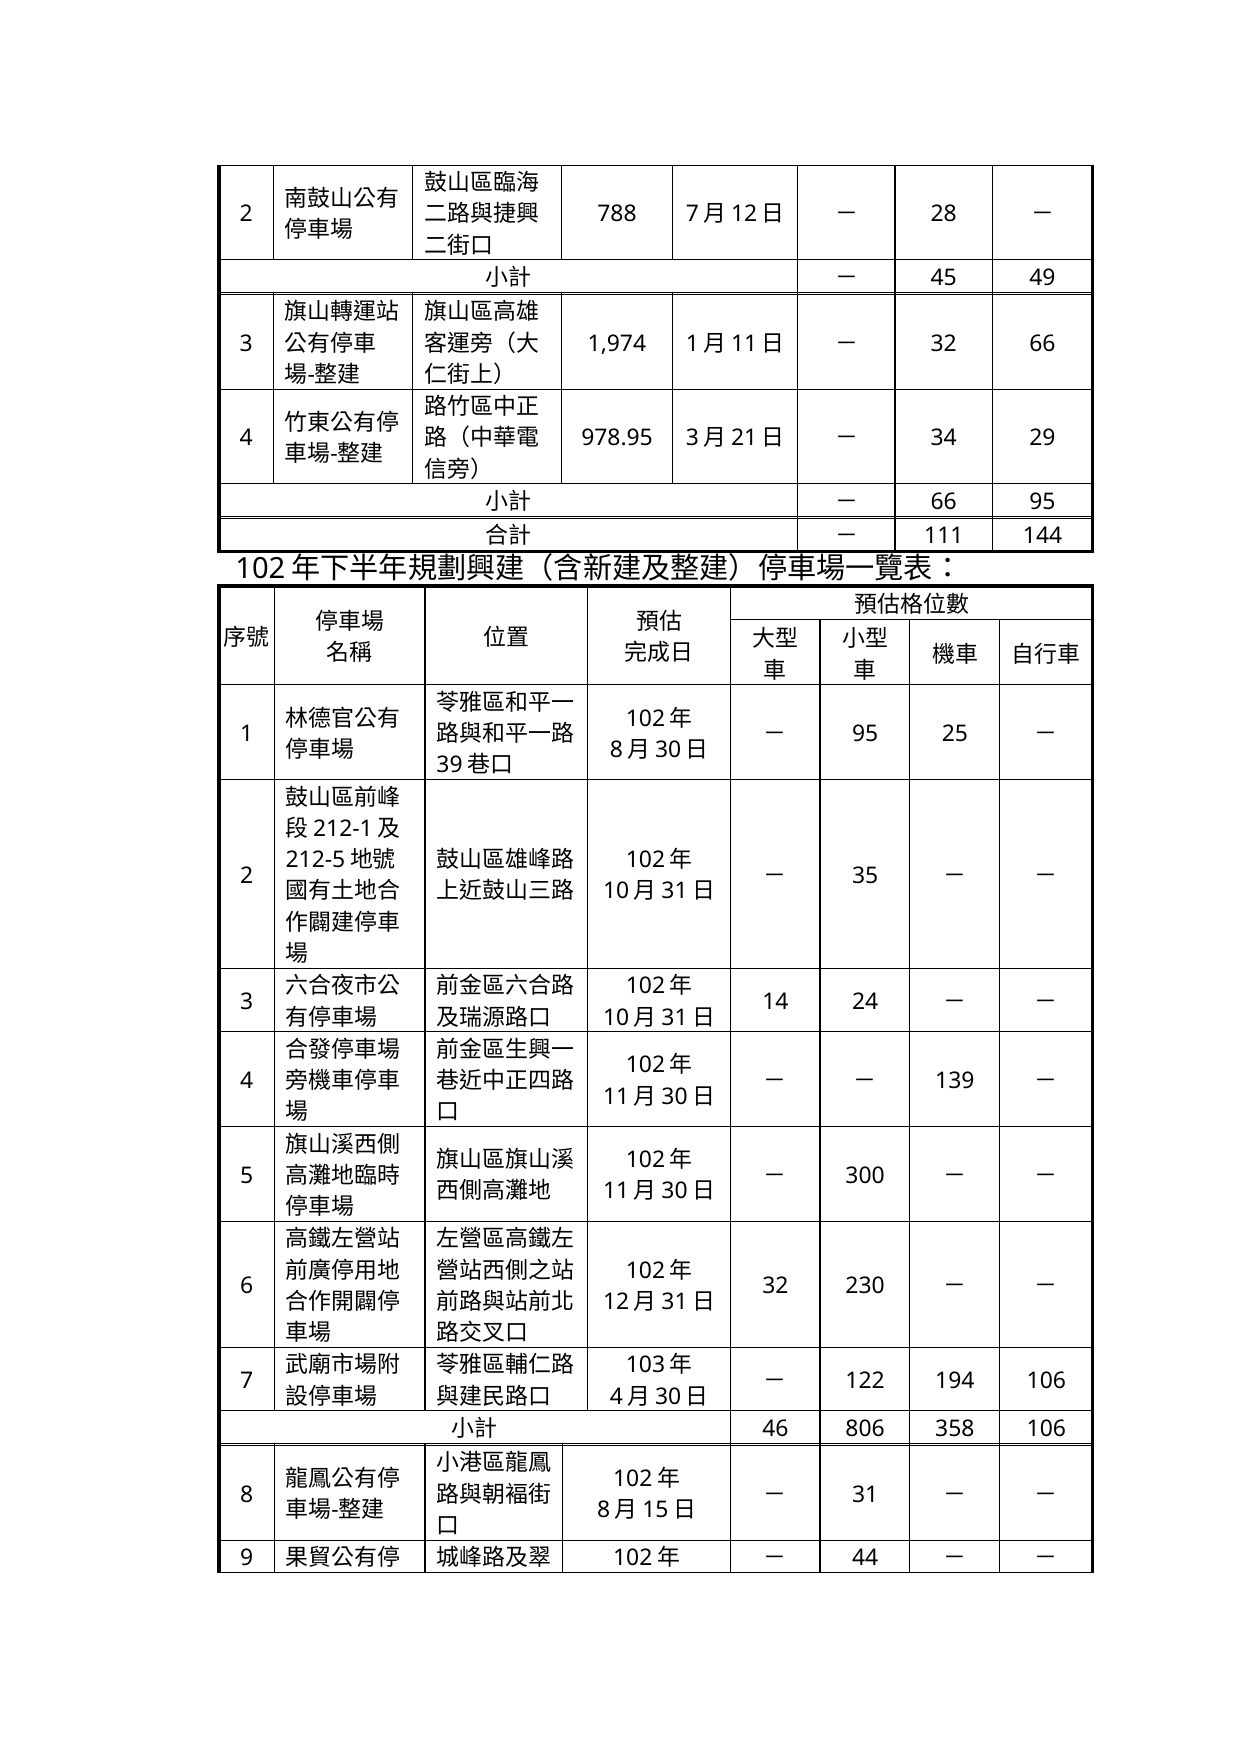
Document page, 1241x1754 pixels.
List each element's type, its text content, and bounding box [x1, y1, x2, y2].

table_cell 102年 8月15日 [563, 1446, 730, 1539]
table_cell 102年 10月31日 [588, 780, 730, 968]
table_cell 102年 8月30日 [588, 685, 730, 779]
table_cell － [731, 685, 819, 779]
table_cell 3 [221, 295, 273, 388]
table_cell － [798, 390, 894, 483]
table_cell 1 [221, 685, 274, 779]
table_cell － [910, 1446, 999, 1539]
table_cell － [821, 1032, 909, 1126]
table_cell 龍鳳公有停車場-整建 [275, 1446, 424, 1539]
table_cell 32 [896, 295, 992, 388]
table_cell 7 [221, 1348, 274, 1410]
table_cell 44 [821, 1541, 909, 1572]
table_cell 24 [821, 969, 909, 1031]
table_cell － [731, 1446, 819, 1539]
table_cell 旗山轉運站公有停車場-整建 [274, 295, 412, 388]
table_cell 左營區高鐵左營站西側之站前路與站前北路交叉口 [426, 1222, 587, 1347]
table_cell 5 [221, 1127, 274, 1221]
table_cell 大型車 [731, 620, 819, 684]
table_cell － [798, 295, 894, 388]
table_cell 鼓山區前峰段212-1及212-5地號國有土地合作闢建停車場 [275, 780, 424, 968]
table_cell 29 [993, 390, 1091, 483]
table_cell － [798, 166, 894, 259]
table_cell 106 [1000, 1348, 1091, 1410]
table_cell － [1000, 969, 1091, 1031]
table_header 預估 完成日 [588, 588, 730, 684]
table_cell － [910, 1222, 999, 1347]
table_cell 102年 12月31日 [588, 1222, 730, 1347]
table_cell 前金區生興一巷近中正四路口 [426, 1032, 587, 1126]
table_cell － [1000, 1541, 1091, 1572]
table_cell 35 [821, 780, 909, 968]
table_cell 106 [1000, 1411, 1091, 1443]
table_cell 合計 [221, 519, 797, 550]
table_cell 95 [821, 685, 909, 779]
table_cell 66 [896, 484, 992, 516]
table_cell 31 [821, 1446, 909, 1539]
table_cell 旗山區高雄客運旁（大仁街上） [413, 295, 561, 388]
table_cell － [1000, 1032, 1091, 1126]
table_header 位置 [426, 588, 587, 684]
table_cell － [731, 1541, 819, 1572]
table_cell 自行車 [1000, 620, 1091, 684]
table_cell 果貿公有停 [275, 1541, 424, 1572]
table_cell 前金區六合路及瑞源路口 [426, 969, 587, 1031]
table_cell 978.95 [562, 390, 672, 483]
table_cell 34 [896, 390, 992, 483]
table_cell － [993, 166, 1091, 259]
table_cell － [910, 969, 999, 1031]
table_cell 竹東公有停車場-整建 [274, 390, 412, 483]
table_cell 路竹區中正路（中華電信旁） [413, 390, 561, 483]
table_cell － [731, 1127, 819, 1221]
table_cell 358 [910, 1411, 999, 1443]
table_cell 合發停車場旁機車停車場 [275, 1032, 424, 1126]
table_cell 林德官公有停車場 [275, 685, 424, 779]
table_cell 28 [896, 166, 992, 259]
table_cell 102年 [563, 1541, 730, 1572]
table_cell 45 [896, 260, 992, 292]
table_cell 8 [221, 1446, 274, 1539]
table_cell 苓雅區輔仁路與建民路口 [426, 1348, 587, 1410]
table_cell － [910, 1127, 999, 1221]
table_cell 高鐵左營站前廣停用地合作開闢停車場 [275, 1222, 424, 1347]
table_cell 144 [993, 519, 1091, 550]
table_cell － [731, 1032, 819, 1126]
table_cell 66 [993, 295, 1091, 388]
table_cell － [731, 1348, 819, 1410]
table_cell － [798, 260, 894, 292]
table_cell 95 [993, 484, 1091, 516]
table_cell 小計 [221, 260, 797, 292]
table_cell 南鼓山公有停車場 [274, 166, 412, 259]
table_cell 7月12日 [673, 166, 797, 259]
table_cell 32 [731, 1222, 819, 1347]
table_cell 機車 [910, 620, 999, 684]
table_cell － [731, 780, 819, 968]
table_cell 194 [910, 1348, 999, 1410]
table_cell － [910, 1541, 999, 1572]
table_cell 小港區龍鳳路與朝褔街口 [426, 1446, 562, 1539]
table_cell 6 [221, 1222, 274, 1347]
table_cell － [798, 519, 894, 550]
table_cell 806 [821, 1411, 909, 1443]
table_cell 300 [821, 1127, 909, 1221]
table_cell 14 [731, 969, 819, 1031]
table_cell 2 [221, 166, 273, 259]
table_cell 小計 [221, 1411, 730, 1443]
table_cell 3 [221, 969, 274, 1031]
table_cell 苓雅區和平一路與和平一路39巷口 [426, 685, 587, 779]
table_cell 9 [221, 1541, 274, 1572]
table_cell － [1000, 1127, 1091, 1221]
table_cell 25 [910, 685, 999, 779]
table_header 停車場 名稱 [275, 588, 424, 684]
table_cell 1月11日 [673, 295, 797, 388]
table_cell 鼓山區雄峰路上近鼓山三路 [426, 780, 587, 968]
table_cell － [1000, 1446, 1091, 1539]
table_cell 4 [221, 1032, 274, 1126]
table_cell 230 [821, 1222, 909, 1347]
table_cell 鼓山區臨海二路與捷興二街口 [413, 166, 561, 259]
table_cell 103年 4月30日 [588, 1348, 730, 1410]
table_cell 102年 11月30日 [588, 1127, 730, 1221]
table_cell 788 [562, 166, 672, 259]
table_cell 1,974 [562, 295, 672, 388]
table_cell 102年 10月31日 [588, 969, 730, 1031]
table_cell － [1000, 780, 1091, 968]
table_cell 2 [221, 780, 274, 968]
table_cell 旗山溪西側高灘地臨時停車場 [275, 1127, 424, 1221]
table_cell 4 [221, 390, 273, 483]
table_header 序號 [221, 588, 274, 684]
table_cell － [910, 780, 999, 968]
table_cell 小計 [221, 484, 797, 516]
table_cell － [798, 484, 894, 516]
table_cell 六合夜市公有停車場 [275, 969, 424, 1031]
table_cell 3月21日 [673, 390, 797, 483]
table_cell 139 [910, 1032, 999, 1126]
table_cell 122 [821, 1348, 909, 1410]
table_cell － [1000, 1222, 1091, 1347]
table_cell 旗山區旗山溪西側高灘地 [426, 1127, 587, 1221]
table_cell － [1000, 685, 1091, 779]
table_header 預估格位數 [731, 588, 1091, 619]
table_cell 49 [993, 260, 1091, 292]
table_cell 102年 11月30日 [588, 1032, 730, 1126]
table_cell 武廟市場附設停車場 [275, 1348, 424, 1410]
table_cell 46 [731, 1411, 819, 1443]
table_cell 小型車 [821, 620, 909, 684]
table_cell 城峰路及翠 [426, 1541, 562, 1572]
text 102年下半年規劃興建（含新建及整建）停車場一覽表： [235, 553, 1092, 584]
table_cell 111 [896, 519, 992, 550]
